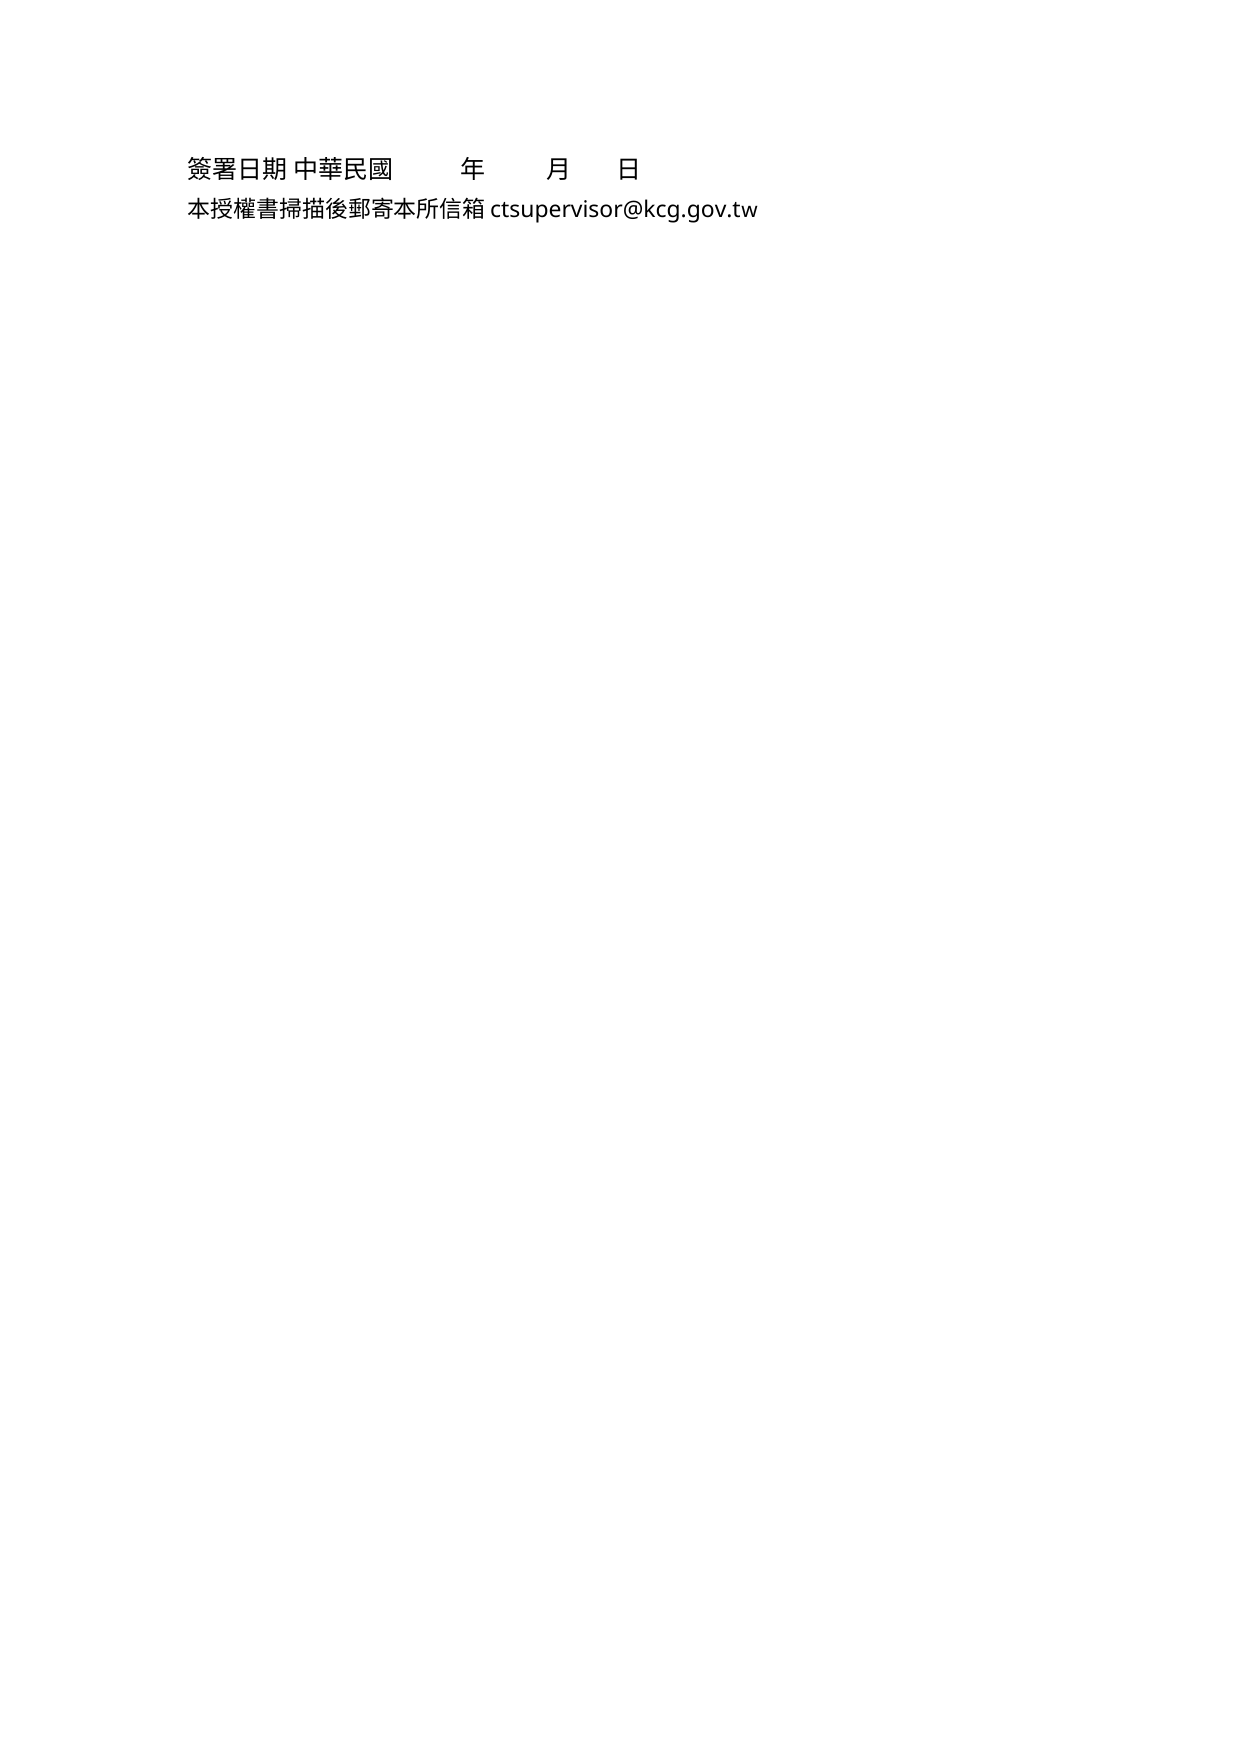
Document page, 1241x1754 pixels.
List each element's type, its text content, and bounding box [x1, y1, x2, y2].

text 簽署日期 中華民國 年 月 日 本授權書掃描後郵寄本所信箱ctsupervisor@kcg.gov.tw [187, 150, 1053, 224]
